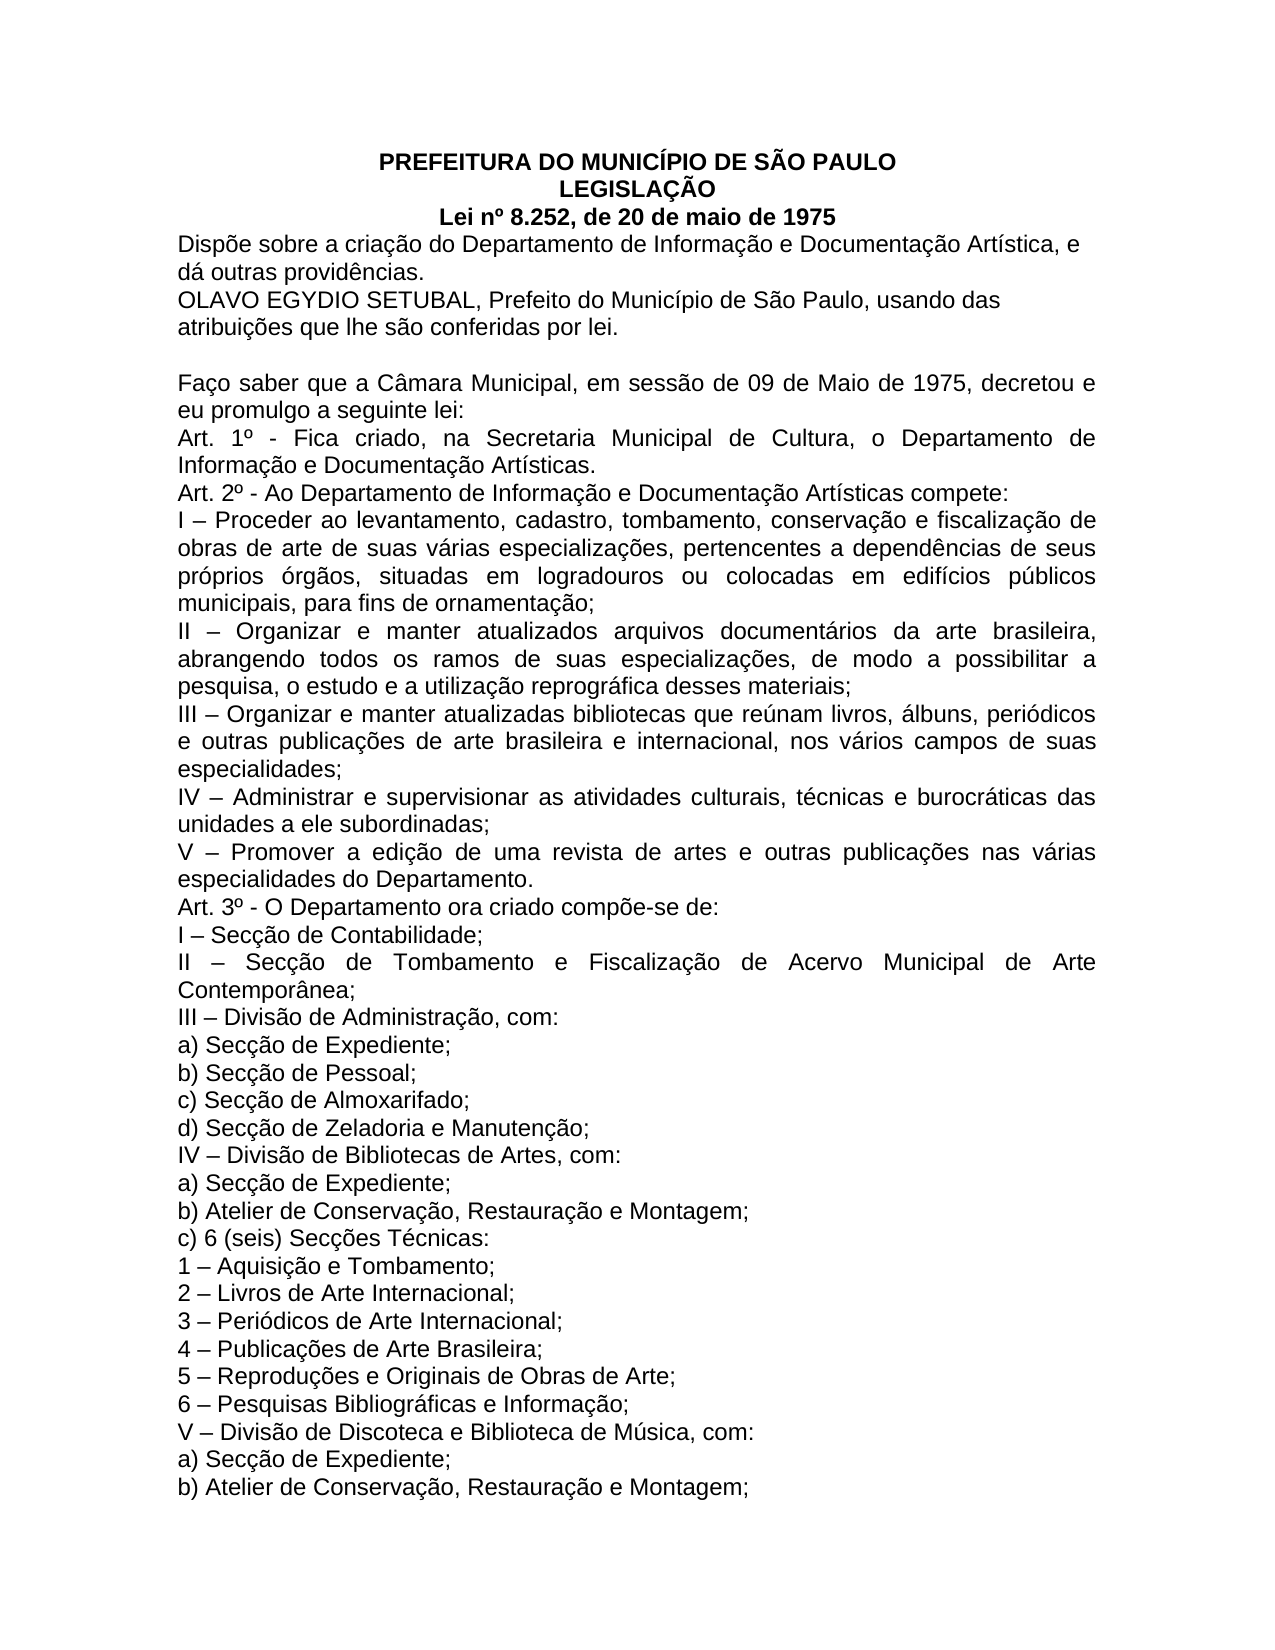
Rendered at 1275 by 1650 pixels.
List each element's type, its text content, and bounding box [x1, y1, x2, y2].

text 4 – Publicações de Arte Brasileira; [177, 1334, 1098, 1362]
text Faço saber que a Câmara Municipal, em sessão de 09 de Maio de 1975, decretou e eu promulgo a seguinte lei: [177, 368, 1098, 424]
text 3 – Periódicos de Arte Internacional; [177, 1307, 1098, 1334]
text II – Secção de Tombamento e Fiscalização de Acervo Municipal de Arte Contemporânea; [177, 948, 1098, 1003]
text Art. 2º - Ao Departamento de Informação e Documentação Artísticas compete: [177, 479, 1098, 506]
text IV – Divisão de Bibliotecas de Artes, com: [177, 1141, 1098, 1169]
text III – Divisão de Administração, com: [177, 1003, 1098, 1031]
text Art. 1º - Fica criado, na Secretaria Municipal de Cultura, o Departamento de Informação e Documentação Artísticas. [177, 424, 1098, 479]
text c) 6 (seis) Secções Técnicas: [177, 1224, 1098, 1252]
text a) Secção de Expediente; [177, 1031, 1098, 1058]
text Dispõe sobre a criação do Departamento de Informação e Documentação Artística, e dá outras providências. [177, 230, 1098, 286]
text OLAVO EGYDIO SETUBAL, Prefeito do Município de São Paulo, usando das atribuições que lhe são conferidas por lei. [177, 286, 1098, 341]
text V – Divisão de Discoteca e Biblioteca de Música, com: [177, 1417, 1098, 1445]
text III – Organizar e manter atualizadas bibliotecas que reúnam livros, álbuns, periódicos e outras publicações de arte brasileira e internacional, nos vários campos de suas especialidades; [177, 700, 1098, 782]
text IV – Administrar e supervisionar as atividades culturais, técnicas e burocráticas das unidades a ele subordinadas; [177, 782, 1098, 838]
text a) Secção de Expediente; [177, 1445, 1098, 1473]
text c) Secção de Almoxarifado; [177, 1086, 1098, 1114]
text Art. 3º - O Departamento ora criado compõe-se de: [177, 893, 1098, 921]
text b) Atelier de Conservação, Restauração e Montagem; [177, 1473, 1098, 1500]
text 2 – Livros de Arte Internacional; [177, 1279, 1098, 1307]
text I – Proceder ao levantamento, cadastro, tombamento, conservação e fiscalização de obras de arte de suas várias especializações, pertencentes a dependências de seus próprios órgãos, situadas em logradouros ou colocadas em edifícios públicos municipais, para fins de ornamentação; [177, 506, 1098, 617]
text d) Secção de Zeladoria e Manutenção; [177, 1114, 1098, 1141]
text 1 – Aquisição e Tombamento; [177, 1252, 1098, 1279]
text II – Organizar e manter atualizados arquivos documentários da arte brasileira, abrangendo todos os ramos de suas especializações, de modo a possibilitar a pesquisa, o estudo e a utilização reprográfica desses materiais; [177, 617, 1098, 700]
subtitle LEGISLAÇÃO [177, 175, 1098, 203]
text V – Promover a edição de uma revista de artes e outras publicações nas várias especialidades do Departamento. [177, 838, 1098, 893]
text 6 – Pesquisas Bibliográficas e Informação; [177, 1390, 1098, 1417]
text a) Secção de Expediente; [177, 1169, 1098, 1197]
text Lei nº 8.252, de 20 de maio de 1975 [177, 203, 1098, 230]
text I – Secção de Contabilidade; [177, 921, 1098, 948]
text 5 – Reproduções e Originais de Obras de Arte; [177, 1362, 1098, 1390]
text b) Atelier de Conservação, Restauração e Montagem; [177, 1197, 1098, 1224]
text PREFEITURA DO MUNICÍPIO DE SÃO PAULO [177, 148, 1098, 175]
text b) Secção de Pessoal; [177, 1058, 1098, 1086]
